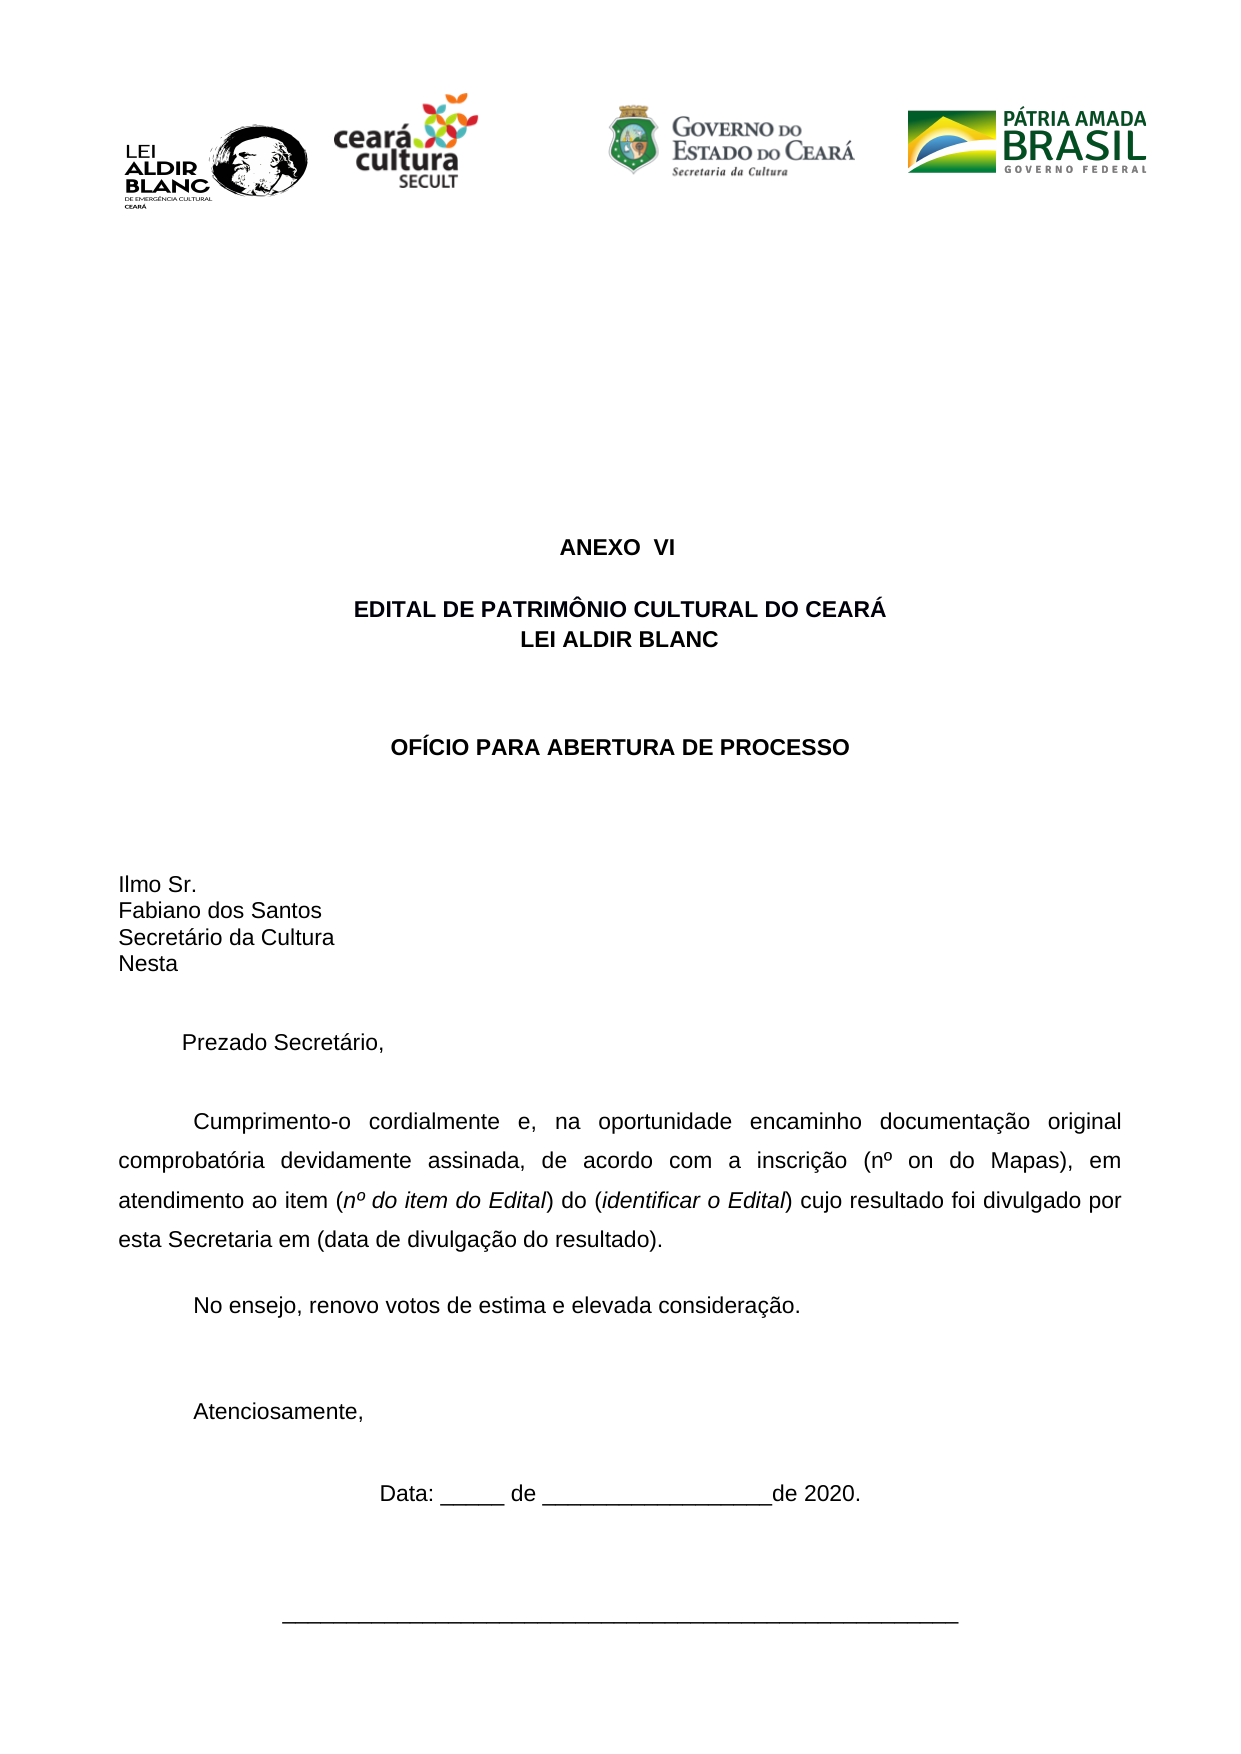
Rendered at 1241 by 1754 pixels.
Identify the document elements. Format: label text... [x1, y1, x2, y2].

text Data: _____ de __________________de 2020. [118, 1479, 1122, 1506]
text Nesta [118, 950, 1122, 976]
text _____________________________________________________ [118, 1598, 1122, 1625]
text Secretário da Cultura [118, 923, 1122, 950]
text LEI ALDIR BLANC [119, 626, 1113, 679]
text Atenciosamente, [118, 1398, 1122, 1424]
text Cumprimento-o cordialmente e, na oportunidade encaminho documentação original comprobatória devidamente assinada, de acordo com a inscrição (nº on do Mapas), em atendimento ao item (nº do item do Edital) do (identificar o Edital) cujo resultado foi divulgado por esta Secretaria em (data de divulgação do resultado). [118, 1108, 1122, 1253]
text No ensejo, renovo votos de estima e elevada consideração. [118, 1292, 1122, 1319]
picture [110, 79, 857, 243]
text Fabiano dos Santos [118, 897, 1122, 923]
text OFÍCIO PARA ABERTURA DE PROCESSO [118, 734, 1122, 761]
text Ilmo Sr. [118, 871, 1122, 897]
picture [960, 106, 1147, 173]
text Prezado Secretário, [118, 1029, 1122, 1055]
text EDITAL DE PATRIMÔNIO CULTURAL DO CEARÁ [118, 596, 1122, 622]
text ANEXO VI [118, 531, 1122, 561]
